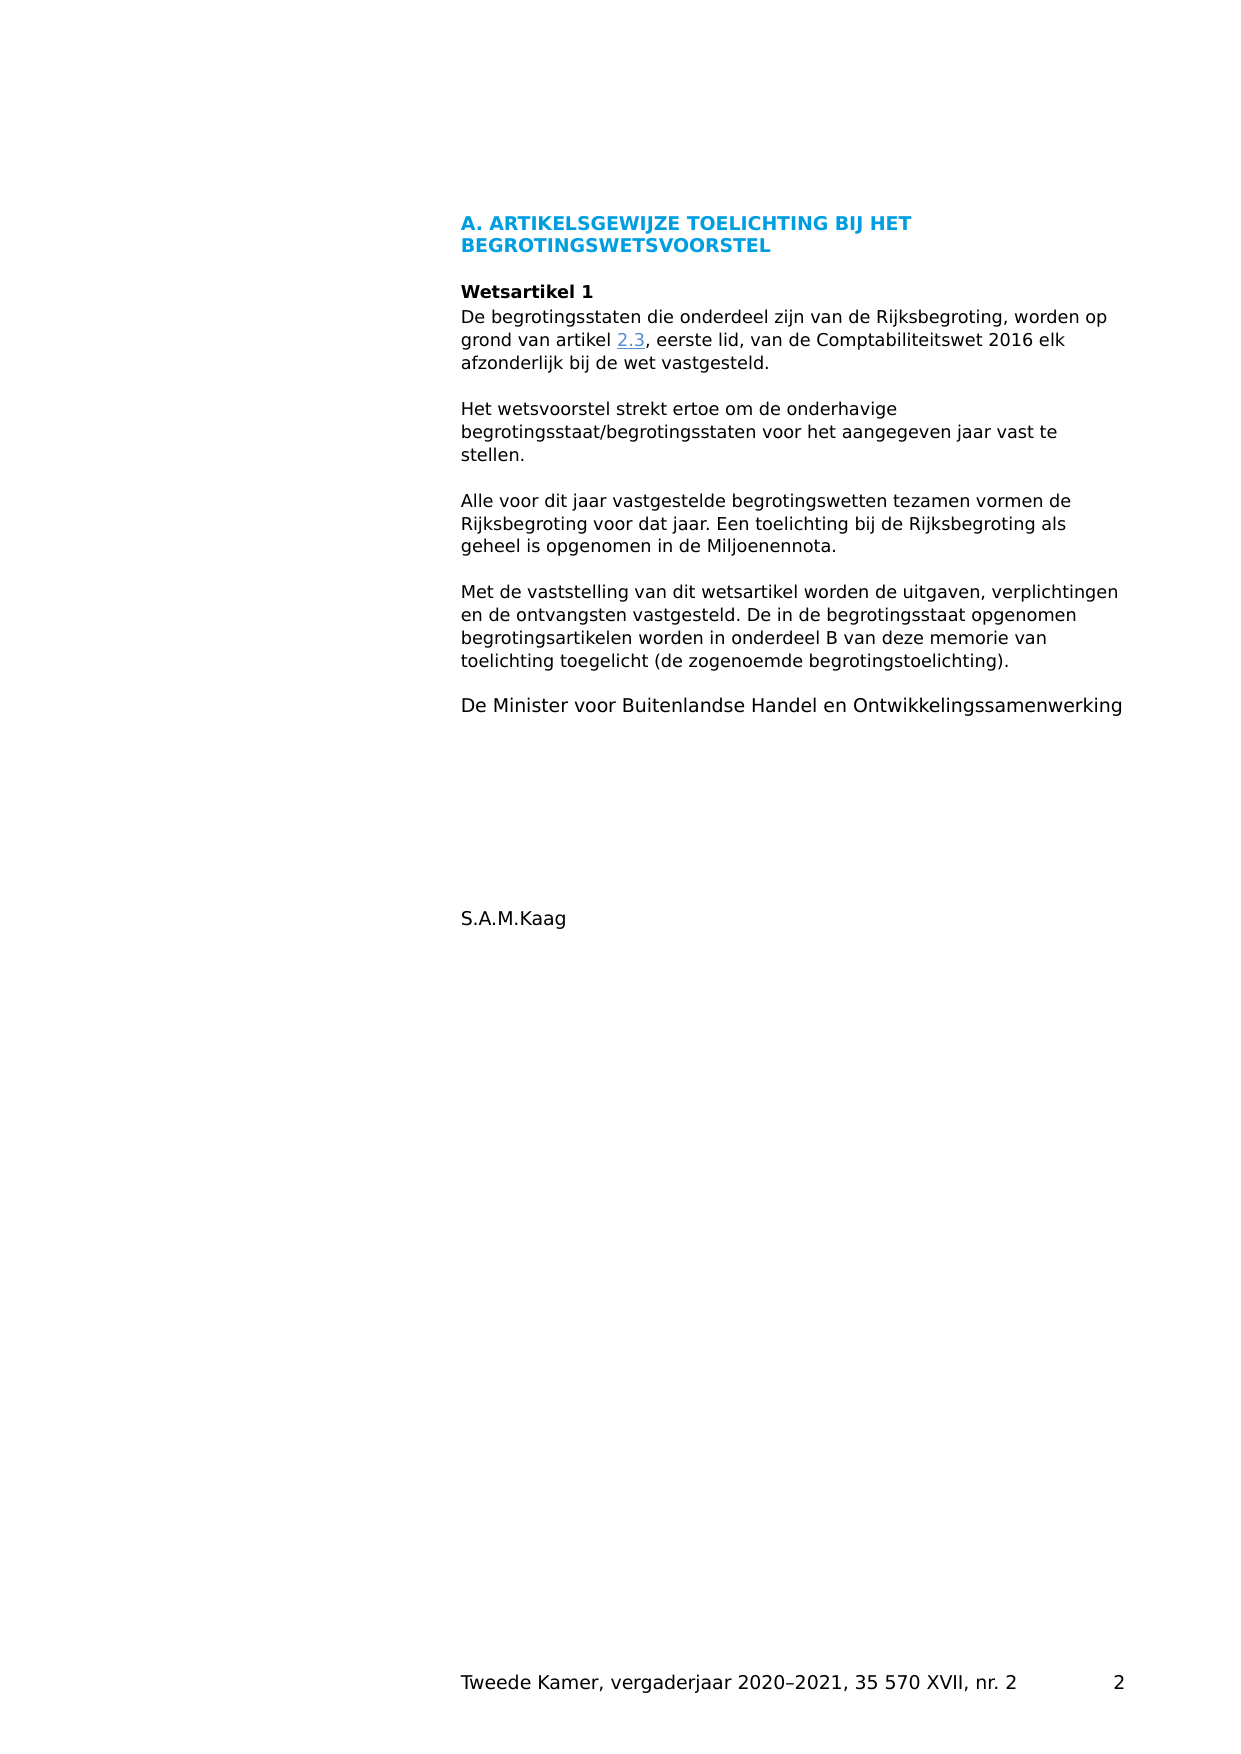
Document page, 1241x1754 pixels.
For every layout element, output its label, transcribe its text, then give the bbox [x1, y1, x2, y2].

text Met de vaststelling van dit wetsartikel worden de uitgaven, verplichtingen en de ontvangsten vastgesteld. De in de begrotingsstaat opgenomen begrotingsartikelen worden in onderdeel B van deze memorie van toelichting toegelicht (de zogenoemde begrotingstoelichting). [461, 580, 1125, 672]
text Wetsartikel 1 [461, 280, 1125, 303]
text Het wetsvoorstel strekt ertoe om de onderhavige begrotingsstaat/begrotingsstaten voor het aangegeven jaar vast te stellen. [461, 397, 1125, 466]
text Alle voor dit jaar vastgestelde begrotingswetten tezamen vormen de Rijksbegroting voor dat jaar. Een toelichting bij de Rijksbegroting als geheel is opgenomen in de Miljoenennota. [461, 489, 1125, 557]
text De Minister voor Buitenlandse Handel en Ontwikkelingssamenwerking [461, 695, 1125, 717]
text De begrotingsstaten die onderdeel zijn van de Rijksbegroting, worden op grond van artikel 2.3, eerste lid, van de Comptabiliteitswet 2016 elk afzonderlijk bij de wet vastgesteld. [461, 305, 1125, 374]
text S.A.M.Kaag [461, 908, 1125, 929]
title A. Artikelsgewijze toelichting bij het begrotingswetsvoorstel [461, 213, 1125, 257]
